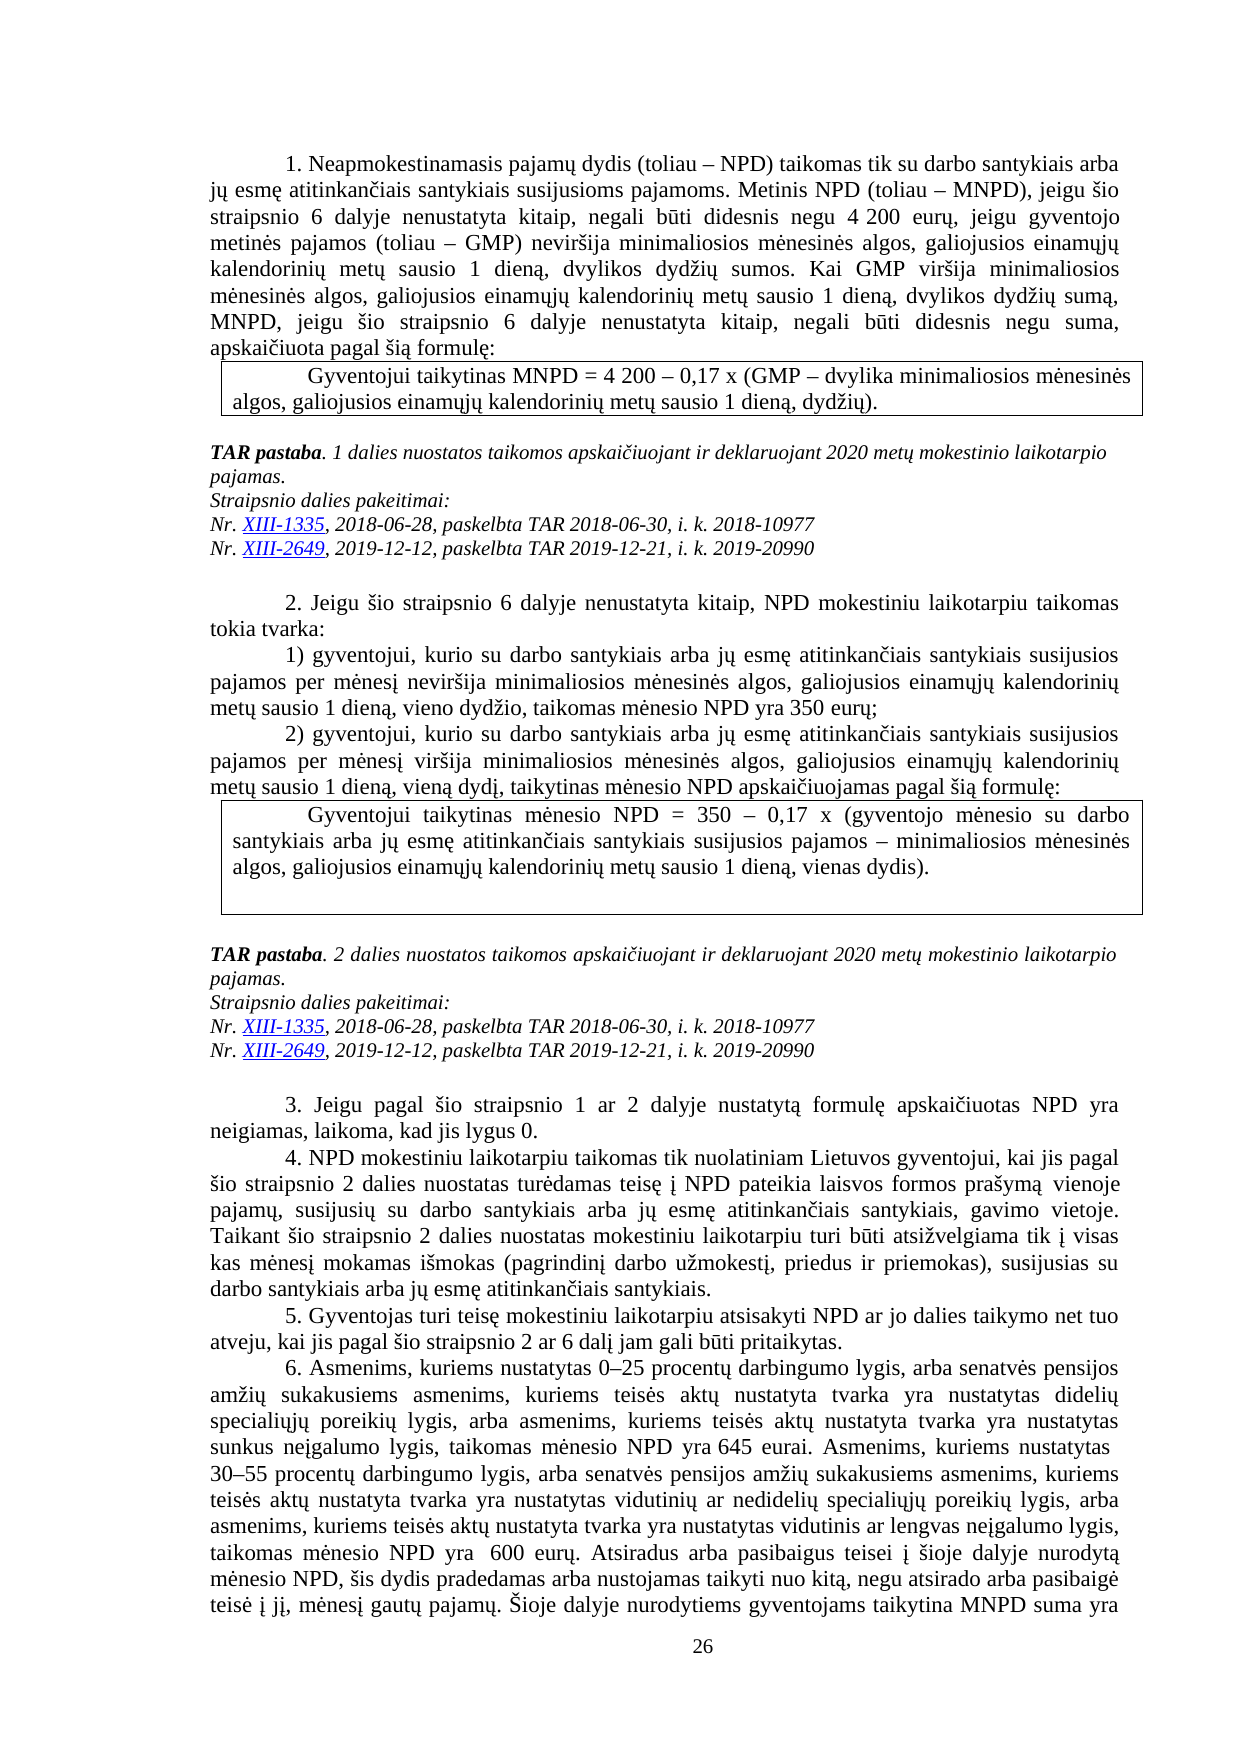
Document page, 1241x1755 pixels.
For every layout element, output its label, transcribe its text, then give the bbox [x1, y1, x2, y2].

text TAR pastaba. 2 dalies nuostatos taikomos apskaičiuojant ir deklaruojant 2020 metų mokestinio laikotarpio pajamas. [210, 942, 1120, 990]
text Straipsnio dalies pakeitimai: [210, 488, 1120, 512]
text Nr. XIII-1335, 2018-06-28, paskelbta TAR 2018-06-30, i. k. 2018-10977 [210, 512, 1120, 536]
text TAR pastaba. 1 dalies nuostatos taikomos apskaičiuojant ir deklaruojant 2020 metų mokestinio laikotarpio pajamas. [210, 440, 1120, 488]
text 5. Gyventojas turi teisę mokestiniu laikotarpiu atsisakyti NPD ar jo dalies taikymo net tuo atveju, kai jis pagal šio straipsnio 2 ar 6 dalį jam gali būti pritaikytas. [210, 1302, 1120, 1354]
text 6. Asmenims, kuriems nustatytas 0–25 procentų darbingumo lygis, arba senatvės pensijos amžių sukakusiems asmenims, kuriems teisės aktų nustatyta tvarka yra nustatytas didelių specialiųjų poreikių lygis, arba asmenims, kuriems teisės aktų nustatyta tvarka yra nustatytas sunkus neįgalumo lygis, taikomas mėnesio NPD yra 645 eurai. Asmenims, kuriems nustatytas 30–55 procentų darbingumo lygis, arba senatvės pensijos amžių sukakusiems asmenims, kuriems teisės aktų nustatyta tvarka yra nustatytas vidutinių ar nedidelių specialiųjų poreikių lygis, arba asmenims, kuriems teisės aktų nustatyta tvarka yra nustatytas vidutinis ar lengvas neįgalumo lygis, taikomas mėnesio NPD yra 600 eurų. Atsiradus arba pasibaigus teisei į šioje dalyje nurodytą mėnesio NPD, šis dydis pradedamas arba nustojamas taikyti nuo kitą, negu atsirado arba pasibaigė teisė į jį, mėnesį gautų pajamų. Šioje dalyje nurodytiems gyventojams taikytina MNPD suma yra [210, 1354, 1120, 1618]
text 1) gyventojui, kurio su darbo santykiais arba jų esmę atitinkančiais santykiais susijusios pajamos per mėnesį neviršija minimaliosios mėnesinės algos, galiojusios einamųjų kalendorinių metų sausio 1 dieną, vieno dydžio, taikomas mėnesio NPD yra 350 eurų; [210, 641, 1120, 721]
text Nr. XIII-2649, 2019-12-12, paskelbta TAR 2019-12-21, i. k. 2019-20990 [210, 536, 1120, 560]
text 1. Neapmokestinamasis pajamų dydis (toliau – NPD) taikomas tik su darbo santykiais arba jų esmę atitinkančiais santykiais susijusioms pajamoms. Metinis NPD (toliau – MNPD), jeigu šio straipsnio 6 dalyje nenustatyta kitaip, negali būti didesnis negu 4 200 eurų, jeigu gyventojo metinės pajamos (toliau – GMP) neviršija minimaliosios mėnesinės algos, galiojusios einamųjų kalendorinių metų sausio 1 dieną, dvylikos dydžių sumos. Kai GMP viršija minimaliosios mėnesinės algos, galiojusios einamųjų kalendorinių metų sausio 1 dieną, dvylikos dydžių sumą, MNPD, jeigu šio straipsnio 6 dalyje nenustatyta kitaip, negali būti didesnis negu suma, apskaičiuota pagal šią formulę: [210, 150, 1120, 361]
text 2. Jeigu šio straipsnio 6 dalyje nenustatyta kitaip, NPD mokestiniu laikotarpiu taikomas tokia tvarka: [210, 589, 1120, 641]
table_header Gyventojui taikytinas mėnesio NPD = 350 – 0,17 x (gyventojo mėnesio su darbo santykiais arba jų esmę atitinkančiais santykiais susijusios pajamos – minimaliosios mėnesinės algos, galiojusios einamųjų kalendorinių metų sausio 1 dieną, vienas dydis). [222, 801, 1142, 914]
text 2) gyventojui, kurio su darbo santykiais arba jų esmę atitinkančiais santykiais susijusios pajamos per mėnesį viršija minimaliosios mėnesinės algos, galiojusios einamųjų kalendorinių metų sausio 1 dieną, vieną dydį, taikytinas mėnesio NPD apskaičiuojamas pagal šią formulę: [210, 721, 1120, 799]
table_header Gyventojui taikytinas MNPD = 4 200 – 0,17 x (GMP – dvylika minimaliosios mėnesinės algos, galiojusios einamųjų kalendorinių metų sausio 1 dieną, dydžių). [222, 362, 1142, 414]
text Nr. XIII-1335, 2018-06-28, paskelbta TAR 2018-06-30, i. k. 2018-10977 [210, 1014, 1120, 1038]
text Nr. XIII-2649, 2019-12-12, paskelbta TAR 2019-12-21, i. k. 2019-20990 [210, 1038, 1120, 1062]
text Straipsnio dalies pakeitimai: [210, 990, 1120, 1014]
text 4. NPD mokestiniu laikotarpiu taikomas tik nuolatiniam Lietuvos gyventojui, kai jis pagal šio straipsnio 2 dalies nuostatas turėdamas teisę į NPD pateikia laisvos formos prašymą vienoje pajamų, susijusių su darbo santykiais arba jų esmę atitinkančiais santykiais, gavimo vietoje. Taikant šio straipsnio 2 dalies nuostatas mokestiniu laikotarpiu turi būti atsižvelgiama tik į visas kas mėnesį mokamas išmokas (pagrindinį darbo užmokestį, priedus ir priemokas), susijusias su darbo santykiais arba jų esmę atitinkančiais santykiais. [210, 1143, 1120, 1302]
text 3. Jeigu pagal šio straipsnio 1 ar 2 dalyje nustatytą formulę apskaičiuotas NPD yra neigiamas, laikoma, kad jis lygus 0. [210, 1091, 1120, 1143]
